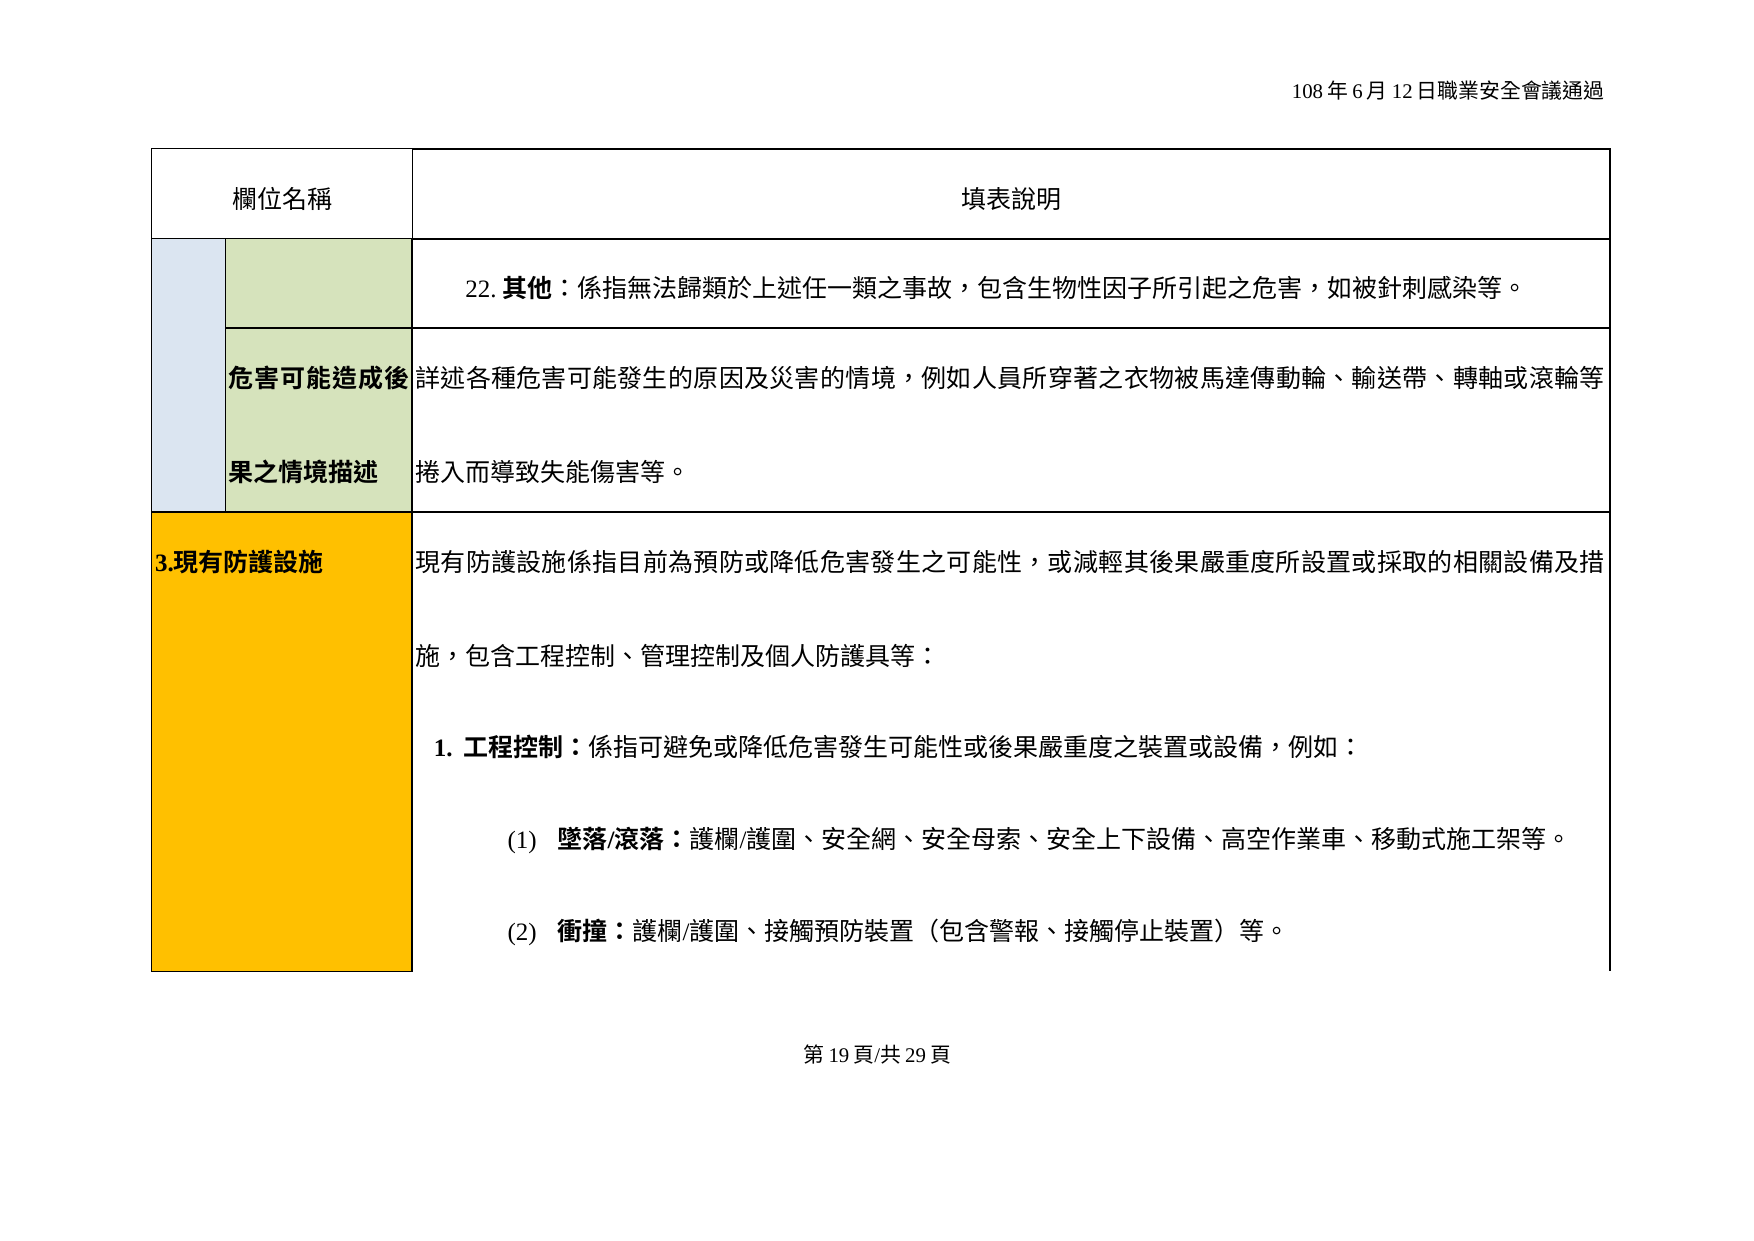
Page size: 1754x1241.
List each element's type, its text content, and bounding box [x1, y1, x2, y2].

table_cell [226, 239, 411, 327]
table_header 填表說明 [413, 150, 1609, 238]
table_cell 詳述各種危害可能發生的原因及災害的情境，例如人員所穿著之衣物被馬達傳動輪、輸送帶、轉軸或滾輪等捲入而導致失能傷害等。 [413, 329, 1609, 511]
table_cell 依作業步驟、流程或階段逐步辨識出潛在之危害及其類型，並分行填入。 針對每一項作業必須要考量各作業階段（例如正常操作、緊急開/停機、正常開/停機、緊急操作等）可能產生之危害。危害類型之分類如下，而其來源可從人為、環境、設備、物料等方面來思考： 墜落/滾落：指人體從建築物、施工架、機械、設備、梯子、斜面等處墜落而言。 跌倒：指人體在近於同一平面上跌倒而言，即因絆跤或滑溜而跌倒之情況。 衝撞：指除墜落、滾落、跌倒之外，以人體為主碰撞靜止物或動態物而言。 物體飛落：指以飛來物、落下物等主體碰撞人體之情況。 物體倒塌/崩塌：指堆積物（包含積垛）、施工架、建築物等塌崩、倒塌而碰撞人體之情況。 被撞：指飛來、落下、崩塌、倒塌外，以物體為主碰撞人體之情況。 被夾、被捲：指被物體夾入或捲入而被擠壓、撚挫之情況。 被刺、割、擦傷：指被擦傷之情況，及以被擦的狀況而被刺、割等之情況。 踩踏/踏穿：指踏穿鐵釘、金屬片之情況而言，包含踏穿地板、石棉瓦等情況。 溺斃：包含墜落水中而溺斃之情況。 與高低溫接觸：高溫係指與火焰、電弧、熔融狀態之金屬、開水、水蒸汽等接觸之情況，包含高溫輻射熱等導致中暑之情況；低溫包含暴露於冷凍庫內等低溫環境之情況。 與有害物等之接觸：包含起因於暴露於輻射線、有害光線之障害、一氧化碳中毒、缺氧症及暴露於高壓、低壓等有害環境下之情況。 感電：指接觸帶電體或因通電而人體受衝擊之情況。 火災：指火燒 原料或物質快速的氧化而發出熱與光 爆炸：指壓力之急激發生或開放之結果，帶有爆音而引起膨脹之情況。 物體破裂：指容器、裝置因物理的壓力而破裂之情況，包含壓壞在內。 不當動作：指起因於身體動作不自然姿勢或動作反彈等，引起扭筋、扭腰、橪挫及形成類似狀態，如不當抬舉導致肌肉骨骼傷害，或工作台/椅高度不適導致肌肉疲勞等。 化學品洩漏：指容器或設備之危害性物質外洩，但未造成人員傷害之事件。 環保事件：指危害物質洩漏到校外而足以影響大眾安全及健康或環境品質等之情況。 職業病：指暴露於有害健康的不良工作環境，或經常重覆執行危害健康的作業方法或動作，因而發生之疾病，例如震動引起之白指症、噪音引起之職業性重聽、非游離輻射引起之白內障、異常氣壓（如沉箱作業）、水下作業、坑道作業等引起之潛水夫病等。 交通事件：指員工在上下班時間內於必經之路線所發生之交通事件。 其他：係指無法歸類於上述任一類之事故，包含生物性因子所引起之危害，如被針刺感染等。 [413, 240, 1609, 327]
table_cell 現有防護設施係指目前為預防或降低危害發生之可能性，或減輕其後果嚴重度所設置或採取的相關設備及措施，包含工程控制、管理控制及個人防護具等： 工程控制：係指可避免或降低危害發生可能性或後果嚴重度之裝置或設備，例如： 墜落/滾落：護欄/護圍、安全網、安全母索、安全上下設備、高空作業車、移動式施工架等。 衝撞：護欄/護圍、接觸預防裝置（包含警報、接觸停止裝置）等。 物體飛落：護欄/護圍/護網、防滑舌片、過捲揚預防裝置等。 被夾、被捲：護欄/護圍、制動裝置、雙手操作式安全裝置、光感式安全裝置、動力遮斷裝置、接觸預防裝置等。 與有害物等之接觸：雙套管、洩漏偵測器、防液堤、承液盤、沖淋設施、通風排氣裝置等。 感電：防止電擊裝置、漏電斷路器、接地設施等。 火災：防爆電氣設備、火災偵測器、消防設施、高溫自動灑水系統、靜電消除設備（如靜電夾、靜電刷、靜電銅絲、靜電布、增加作業環境濕度等）、冷凍/冷藏儲存等。 爆炸：防爆電氣設備、火災偵測器、消防設施、高溫自動灑水系統、防爆牆、靜電消除設備（如靜電夾、靜電刷、靜電銅絲、靜電布、增加作業環境濕度等）、冷凍/冷藏儲存等。 物體破裂：本安設計（設計壓力高於異常時之最高壓力）、溫度/壓力計、高溫/高壓警報、高溫/高壓連鎖停機系統、釋壓裝置（含安全閥、破裂盤、壓力調節裝置等）、破真空裝置等。 化學品洩漏：雙套管、洩漏偵測器、防液堤、承液盤、緊急遮斷閥、灑水系統、沖淋設施、通風排氣裝置等。 管理控制：係指可降低危害發生可能性或後果嚴重度之管理措施，例如：教育訓練、各類合格證、健康檢查、緊急應變計畫或程序、工作許可、上鎖/掛簽、各種標準作業程序（SOP）或工作指導書（WI）（須標註其名稱或編號）、日常巡檢、定期檢查、承攬管理、採購管理、變更管理、人員全程監視等。 個人防護具：係指可避免人員與危害源接觸，或減輕人員接觸後之後果嚴重度的個人用防護器具，例如： 呼吸方面：如簡易型口罩、防塵口罩、濾毒罐呼吸防護具、濾毒罐輸氣管面罩、自給式空氣呼吸器（SCBA）等。 防護衣：一般分為A/B/C/D級，依所需防護等級予以選用。 防護手套：防火手套、防凍手套、耐酸鹼手套、絕緣手套等。 其他：安全面罩、安全眼鏡、護目鏡、安全鞋、安全帶、安全帽等。 [413, 513, 1609, 971]
table_cell [152, 239, 225, 511]
table_cell 危害可能造成後果之情境描述 [226, 329, 411, 511]
table_header 欄位名稱 [152, 149, 412, 238]
table_cell 3.現有防護設施 [152, 513, 411, 971]
